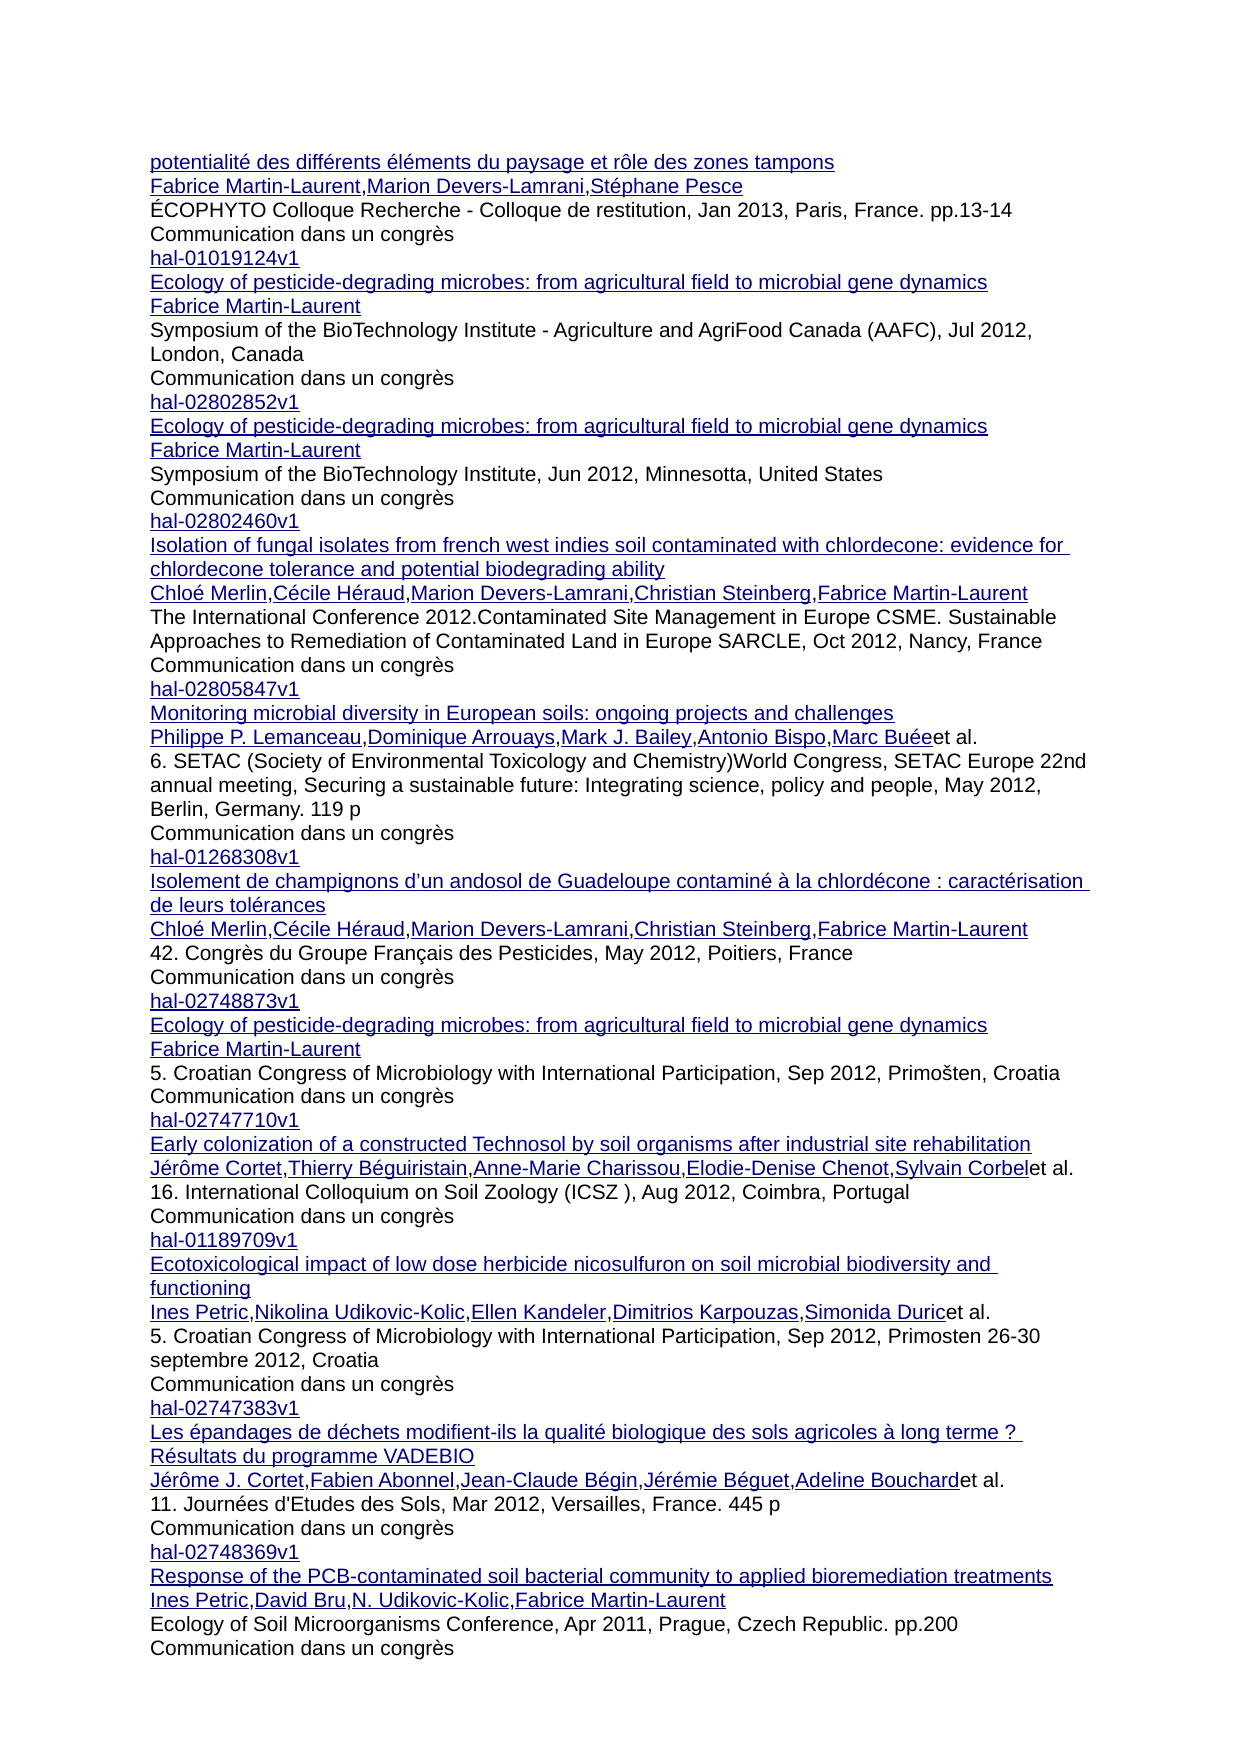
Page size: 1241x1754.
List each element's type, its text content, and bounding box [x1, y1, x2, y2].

table_cell Ecotoxicological impact of low dose herbicide nicosulfuron on soil microbial biodiversity and functioning Ines Petric,Nikolina Udikovic-Kolic,Ellen Kandeler,Dimitrios Karpouzas,Simonida Duricet al. 5. Croatian Congress of Microbiology with International Participation, Sep 2012, Primosten 26-30 septembre 2012, Croatia Communication dans un congrès hal-02747383v1 [150, 1252, 1090, 1420]
table_cell Isolation of fungal isolates from french west indies soil contaminated with chlordecone: evidence for chlordecone tolerance and potential biodegrading ability Chloé Merlin,Cécile Héraud,Marion Devers-Lamrani,Christian Steinberg,Fabrice Martin-Laurent The International Conference 2012.Contaminated Site Management in Europe CSME. Sustainable Approaches to Remediation of Contaminated Land in Europe SARCLE, Oct 2012, Nancy, France Communication dans un congrès hal-02805847v1 [150, 533, 1090, 701]
table_cell Early colonization of a constructed Technosol by soil organisms after industrial site rehabilitation Jérôme Cortet,Thierry Béguiristain,Anne-Marie Charissou,Elodie-Denise Chenot,Sylvain Corbelet al. 16. International Colloquium on Soil Zoology (ICSZ ), Aug 2012, Coimbra, Portugal Communication dans un congrès hal-01189709v1 [150, 1132, 1090, 1252]
table_cell Ecology of pesticide-degrading microbes: from agricultural field to microbial gene dynamics Fabrice Martin-Laurent Symposium of the BioTechnology Institute - Agriculture and AgriFood Canada (AAFC), Jul 2012, London, Canada Communication dans un congrès hal-02802852v1 [150, 270, 1090, 413]
table_cell Monitoring microbial diversity in European soils: ongoing projects and challenges Philippe P. Lemanceau,Dominique Arrouays,Mark J. Bailey,Antonio Bispo,Marc Buéeet al. 6. SETAC (Society of Environmental Toxicology and Chemistry)World Congress, SETAC Europe 22nd annual meeting, Securing a sustainable future: Integrating science, policy and people, May 2012, Berlin, Germany. 119 p Communication dans un congrès hal-01268308v1 [150, 701, 1090, 869]
table_cell de leurs tolérances Chloé Merlin,Cécile Héraud,Marion Devers-Lamrani,Christian Steinberg,Fabrice Martin-Laurent 42. Congrès du Groupe Français des Pesticides, May 2012, Poitiers, France Communication dans un congrès hal-02748873v1 [150, 891, 1090, 1012]
table_cell Isolement de champignons d’un andosol de Guadeloupe contaminé à la chlordécone : caractérisation [150, 869, 1090, 890]
table_cell potentialité des différents éléments du paysage et rôle des zones tampons Fabrice Martin-Laurent,Marion Devers-Lamrani,Stéphane Pesce ÉCOPHYTO Colloque Recherche - Colloque de restitution, Jan 2013, Paris, France. pp.13-14 Communication dans un congrès hal-01019124v1 [150, 150, 1090, 270]
table_cell Response of the PCB-contaminated soil bacterial community to applied bioremediation treatments Ines Petric,David Bru,N. Udikovic-Kolic,Fabrice Martin-Laurent Ecology of Soil Microorganisms Conference, Apr 2011, Prague, Czech Republic. pp.200 Communication dans un congrès [150, 1564, 1090, 1659]
table_cell Ecology of pesticide-degrading microbes: from agricultural field to microbial gene dynamics Fabrice Martin-Laurent Symposium of the BioTechnology Institute, Jun 2012, Minnesotta, United States Communication dans un congrès hal-02802460v1 [150, 414, 1090, 533]
table_cell Les épandages de déchets modifient-ils la qualité biologique des sols agricoles à long terme ? Résultats du programme VADEBIO Jérôme J. Cortet,Fabien Abonnel,Jean-Claude Bégin,Jérémie Béguet,Adeline Bouchardet al. 11. Journées d'Etudes des Sols, Mar 2012, Versailles, France. 445 p Communication dans un congrès hal-02748369v1 [150, 1420, 1090, 1563]
table_cell Ecology of pesticide-degrading microbes: from agricultural field to microbial gene dynamics Fabrice Martin-Laurent 5. Croatian Congress of Microbiology with International Participation, Sep 2012, Primošten, Croatia Communication dans un congrès hal-02747710v1 [150, 1013, 1090, 1132]
